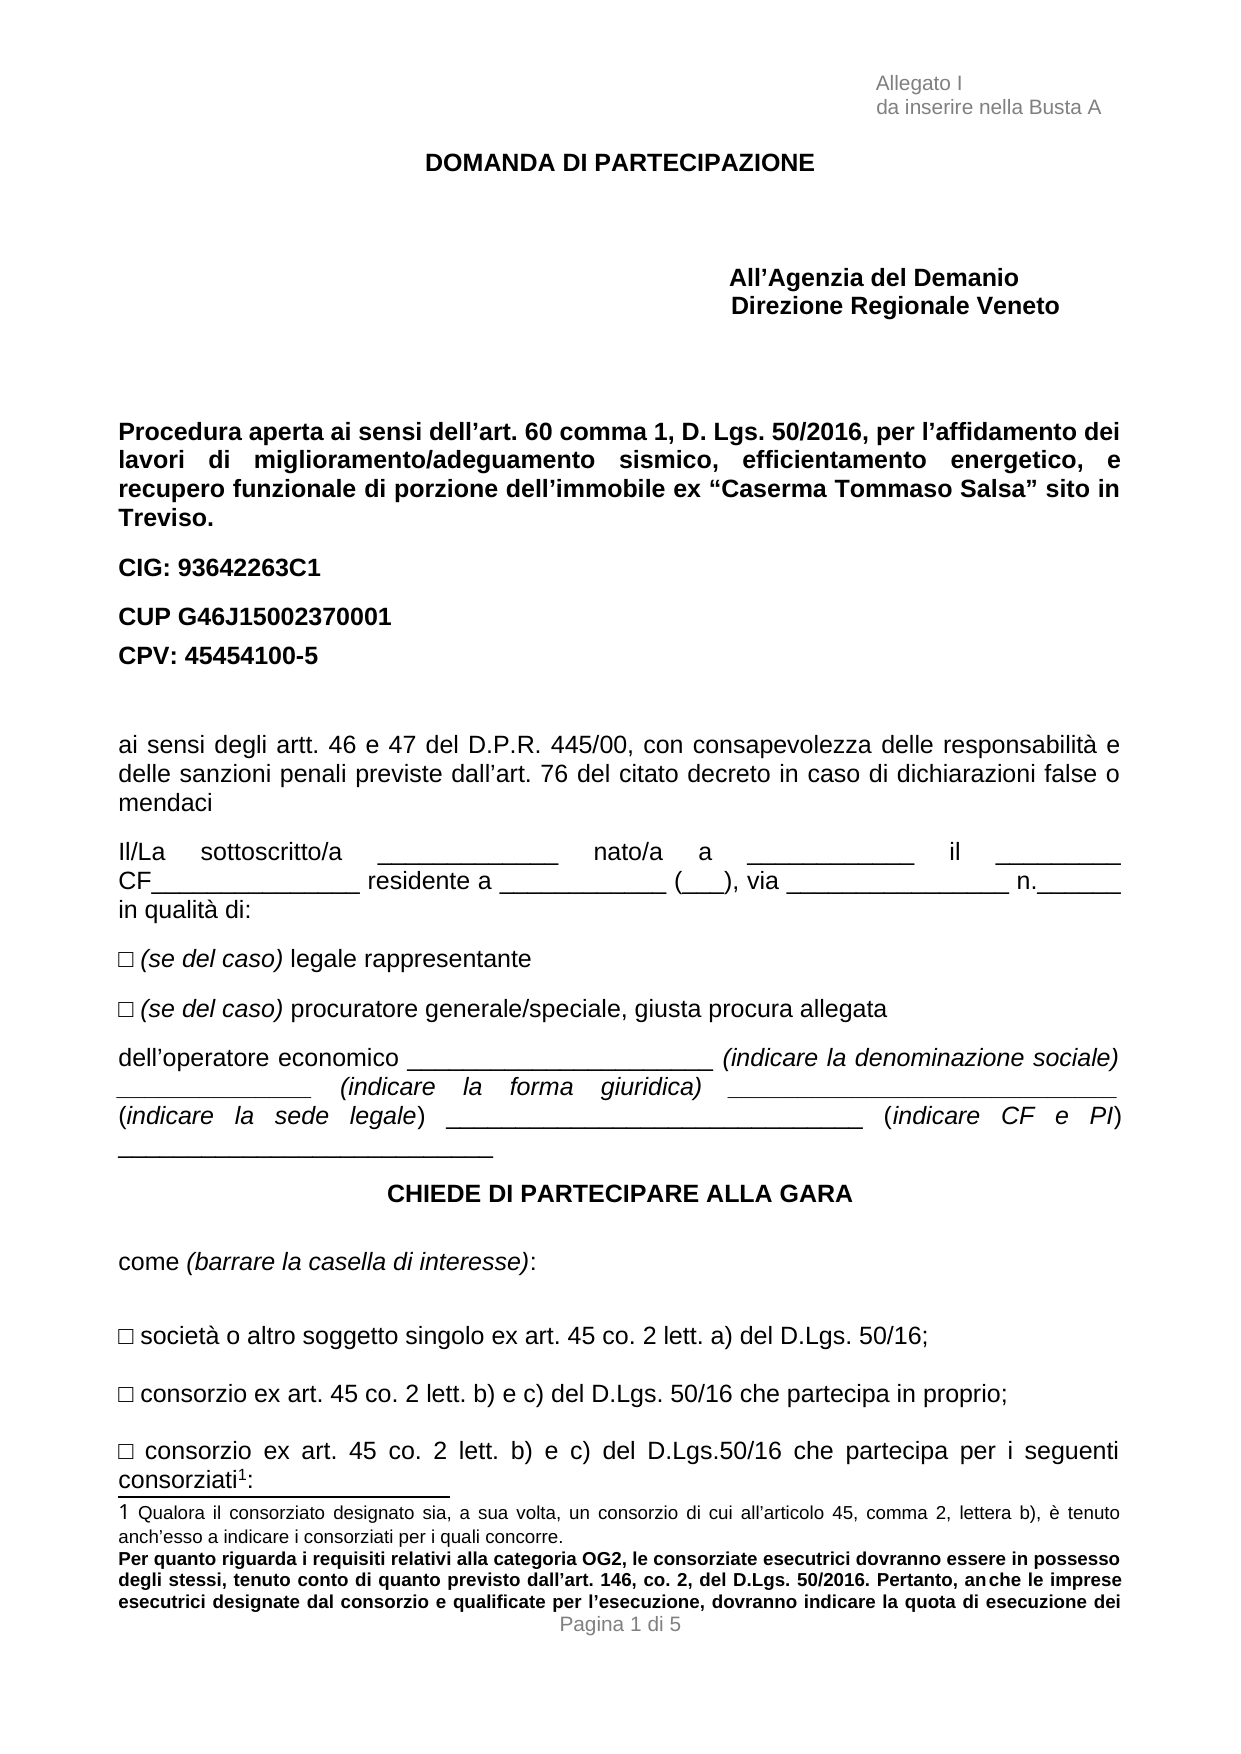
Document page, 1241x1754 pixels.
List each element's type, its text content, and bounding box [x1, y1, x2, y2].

text □ società o altro soggetto singolo ex art. 45 co. 2 lett. a) del D.Lgs. 50/16; [118, 1321, 1122, 1350]
text Qualora il consorziato designato sia, a sua volta, un consorzio di cui all’articolo 45, comma 2, lettera b), è tenuto anch’esso a indicare i consorziati per i quali concorre. [118, 1497, 1122, 1547]
text dell’operatore economico ______________________ (indicare la denominazione sociale) ______________ (indicare la forma giuridica) ____________________________ (indicare la sede legale) ______________________________ (indicare CF e PI) ___________________________ [118, 1043, 1122, 1158]
text CIG: 93642263C1 [118, 552, 1122, 581]
text Direzione Regionale Veneto [118, 291, 1122, 320]
text CUP G46J15002370001 [118, 602, 1122, 631]
text □ consorzio ex art. 45 co. 2 lett. b) e c) del D.Lgs.50/16 che partecipa per i seguenti consorziati: [118, 1436, 1122, 1494]
text Per quanto riguarda i requisiti relativi alla categoria OG2, le consorziate esecutrici dovranno essere in possesso degli stessi, tenuto conto di quanto previsto dall’art. 146, co. 2, del D.Lgs. 50/2016. Pertanto, anche le imprese esecutrici designate dal consorzio e qualificate per l’esecuzione, dovranno indicare la quota di esecuzione dei [118, 1547, 1122, 1612]
text All’Agenzia del Demanio [634, 262, 1122, 291]
text ai sensi degli artt. 46 e 47 del D.P.R. 445/00, con consapevolezza delle responsabilità e delle sanzioni penali previste dall’art. 76 del citato decreto in caso di dichiarazioni false o mendaci [118, 730, 1122, 816]
text DOMANDA DI PARTECIPAZIONE [118, 147, 1122, 176]
text □ consorzio ex art. 45 co. 2 lett. b) e c) del D.Lgs. 50/16 che partecipa in proprio; [118, 1379, 1122, 1408]
text □ (se del caso) procuratore generale/speciale, giusta procura allegata [118, 994, 1122, 1022]
text Procedura aperta ai sensi dell’art. 60 comma 1, D. Lgs. 50/2016, per l’affidamento dei lavori di miglioramento/adeguamento sismico, efficientamento energetico, e recupero funzionale di porzione dell’immobile ex “Caserma Tommaso Salsa” sito in Treviso. [118, 417, 1122, 532]
text CPV: 45454100-5 [118, 641, 1122, 670]
text □ (se del caso) legale rappresentante [118, 944, 1122, 973]
text come (barrare la casella di interesse): [118, 1247, 1122, 1276]
text Il/La sottoscritto/a _____________ nato/a a ____________ il _________ CF_______________ residente a ____________ (___), via ________________ n.______ in qualità di: [118, 837, 1122, 923]
text CHIEDE DI PARTECIPARE ALLA GARA [118, 1179, 1122, 1208]
